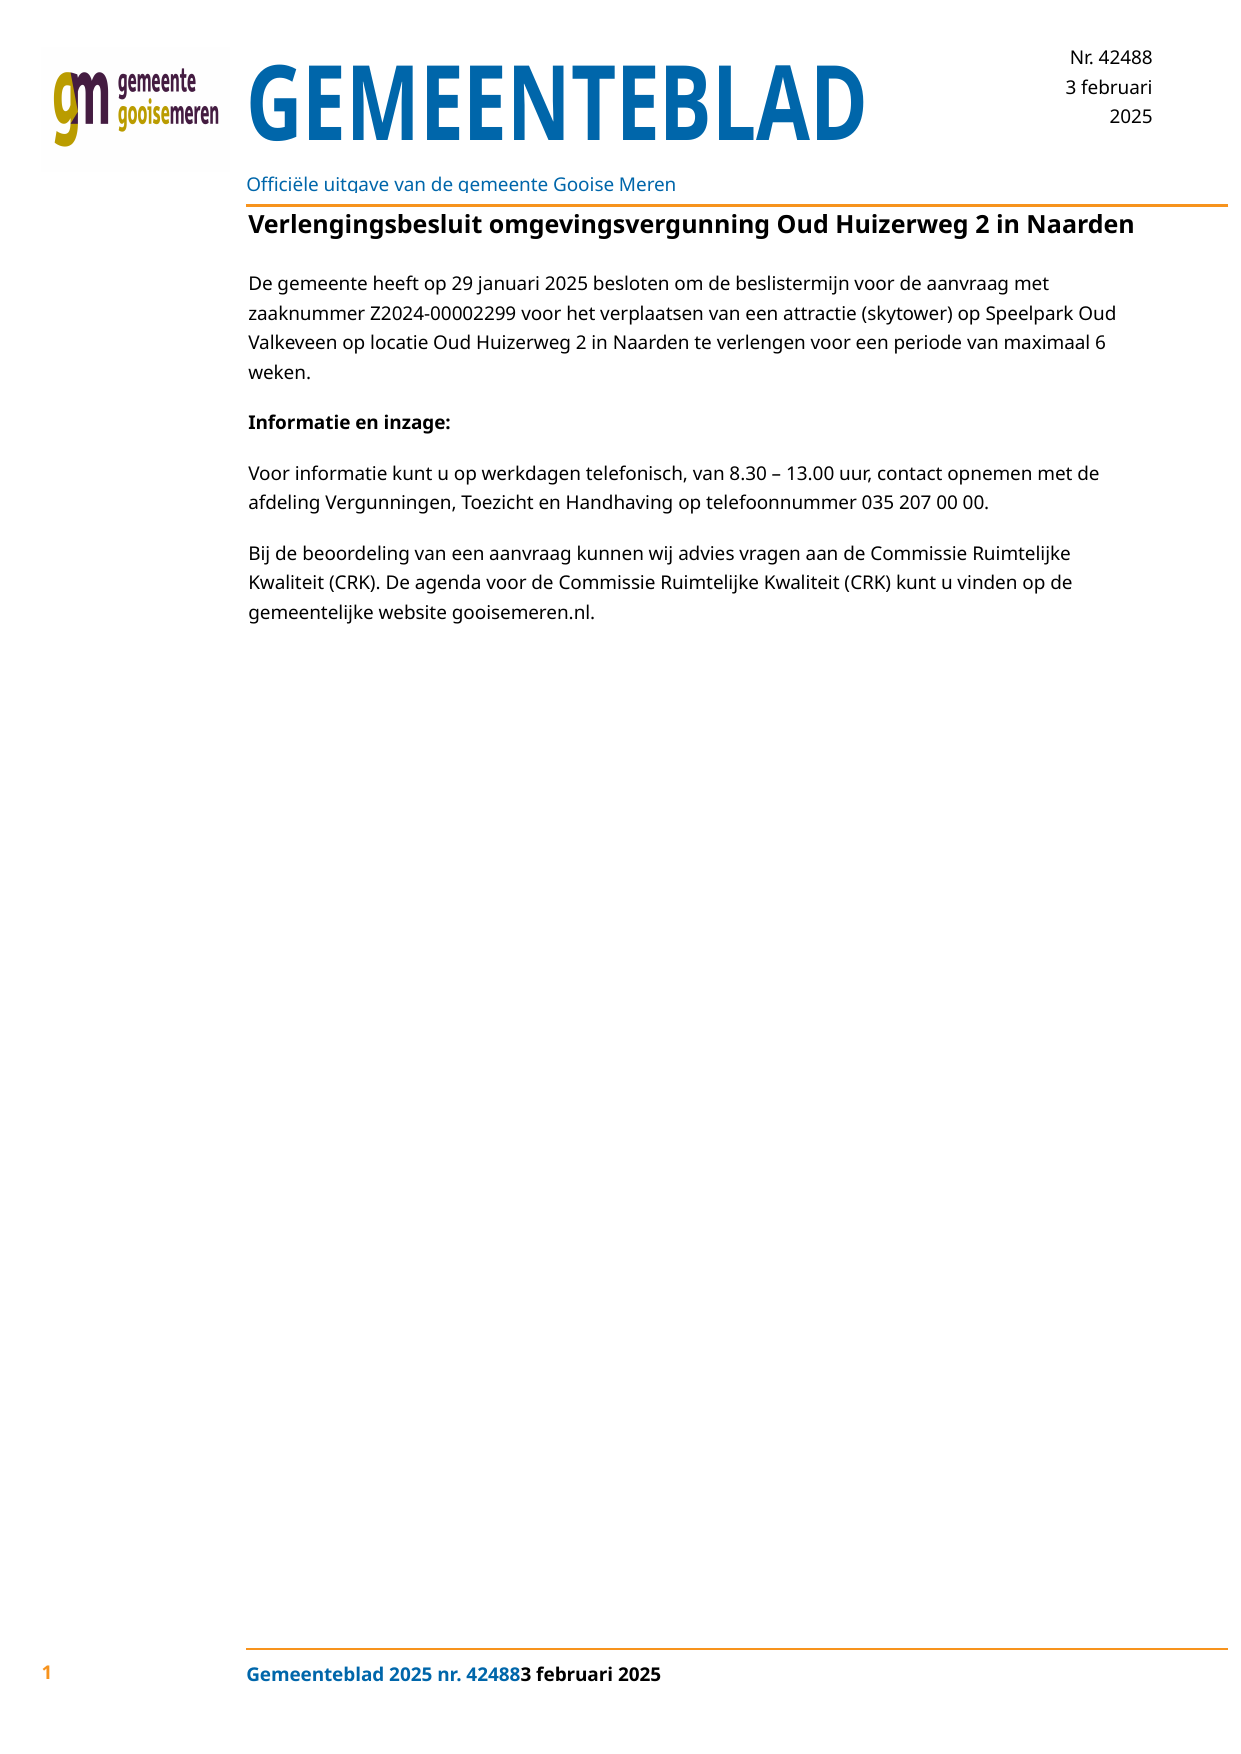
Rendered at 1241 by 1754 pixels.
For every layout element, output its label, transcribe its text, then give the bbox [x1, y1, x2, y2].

text Bij de beoordeling van een aanvraag kunnen wij advies vragen aan de Commissie Ruimtelijke Kwaliteit (CRK). De agenda voor de Commissie Ruimtelijke Kwaliteit (CRK) kunt u vinden op de gemeentelijke website gooisemeren.nl. [248, 540, 1152, 625]
text De gemeente heeft op 29 januari 2025 besloten om de beslistermijn voor de aanvraag met zaaknummer Z2024-00002299 voor het verplaatsen van een attractie (skytower) op Speelpark Oud Valkeveen op locatie Oud Huizerweg 2 in Naarden te verlengen voor een periode van maximaal 6 weken. [248, 270, 1152, 385]
text Verlengingsbesluit omgevingsvergunning Oud Huizerweg 2 in Naarden [248, 207, 1152, 241]
text Informatie en inzage: [248, 409, 1152, 435]
picture [41, 47, 231, 172]
text Voor informatie kunt u op werkdagen telefonisch, van 8.30 – 13.00 uur, contact opnemen met de afdeling Vergunningen, Toezicht en Handhaving op telefoonnummer 035 207 00 00. [248, 460, 1152, 515]
